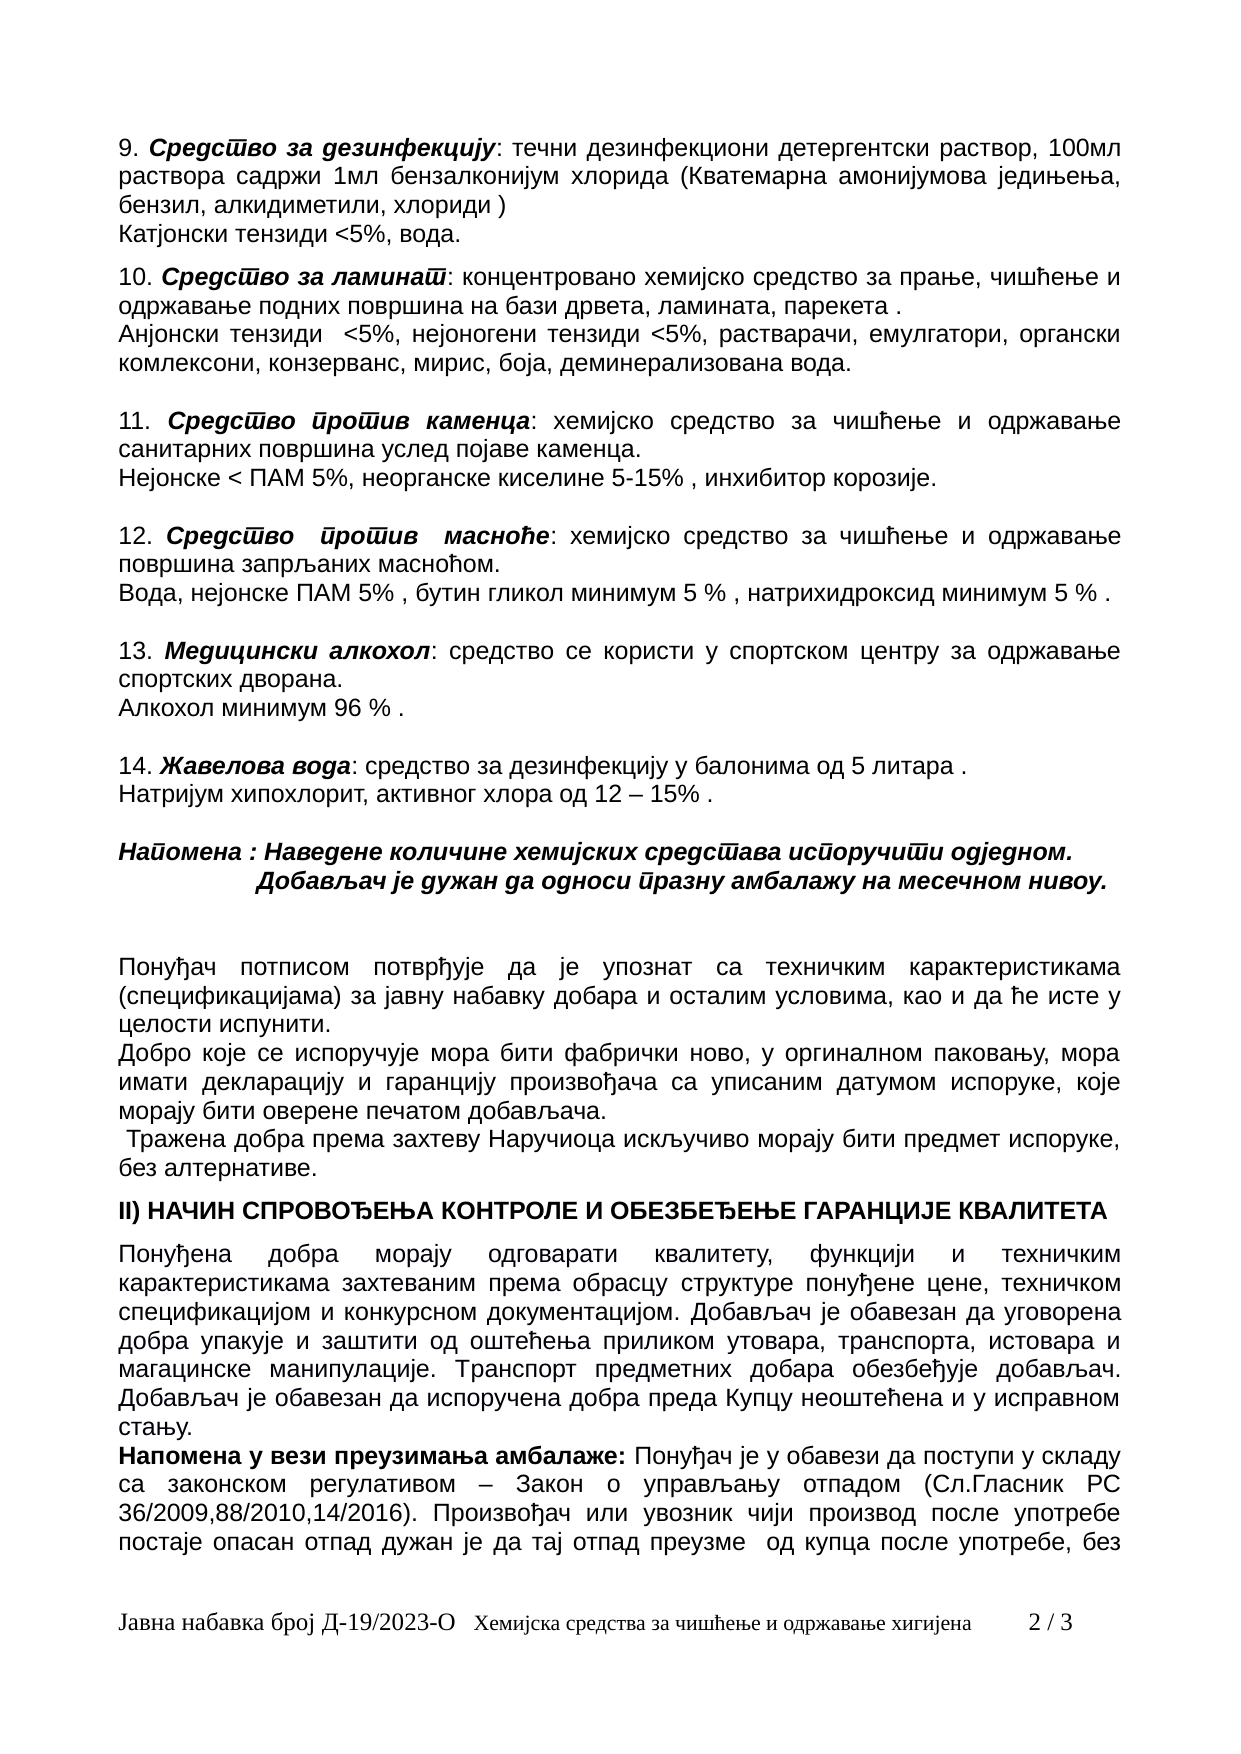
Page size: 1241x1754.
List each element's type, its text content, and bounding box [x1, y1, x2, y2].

text 13. Медицински алкохол: средство се користи у спортском центру за одржавање спортских дворана. [118, 636, 1122, 693]
text Катјонски тензиди <5%, вода. [118, 219, 1122, 247]
text Алкохол минимум 96 % . [118, 693, 1122, 722]
text 12. Средство против масноће: хемијско средство за чишћење и одржавање површина запрљаних масноћом. [118, 521, 1122, 578]
text Напомена у вези преузимања амбалаже: Понуђач је у обавези да поступи у складу са законском регулативом – Закон о управљању отпадом (Сл.Гласник РС 36/2009,88/2010,14/2016). Произвођач или увозник чији производ после употребе постаје опасан отпад дужан је да тај отпад преузме од купца после употребе, без [118, 1441, 1122, 1556]
text Вода, нејонске ПAM 5% , бутин гликол минимум 5 % , натрихидроксид минимум 5 % . [118, 578, 1122, 607]
text Натријум хипохлорит, активног хлора од 12 – 15% . [118, 779, 1122, 808]
text 10. Средство за ламинат: концентровано хемијско средство за прање, чишћење и одржавање подних површина на бази дрвета, ламината, парекета . [118, 262, 1122, 319]
text 14. Жавелова вода: средство за дезинфекцију у балонима од 5 литара . [118, 751, 1122, 779]
text Понуђена добра морају одговарати квалитету, функцији и техничким карактеристикама захтеваним према обрасцу структуре понуђене цене, техничком спецификацијом и конкурсном документацијом. Добављач је обавезан да уговорена добра упакује и заштити од оштећења приликом утовара, транспорта, истовара и магацинске манипулације. Транспорт предметних добара обезбеђује добављач. Добављач је обавезан да испоручена добра преда Купцу неоштећена и у исправном стању. [118, 1239, 1122, 1441]
text Добављач је дужан да односи празну амбалажу на месечном нивоу. [118, 866, 1122, 894]
text Анјонски тензиди <5%, нејоногени тензиди <5%, растварачи, емулгатори, органски комлексони, конзерванс, мирис, боја, деминерализована вода. [118, 319, 1122, 377]
list Понуђач потписом потврђује да је упознат са техничким карактеристикама (спецификацијама) за јавну набавку добара и осталим условима, као и да ће исте у целости испунити. [118, 952, 1122, 1038]
text Напомена : Наведене количине хемијских средстава испоручити одједном. [118, 837, 1122, 866]
text 9. Средство за дезинфекцију: течни дезинфекциони детергентски раствор, 100мл раствора садржи 1мл бензалконијум хлорида (Кватемарна амонијумова једињења, бензил, алкидиметили, хлориди ) [118, 132, 1122, 219]
list Добрo којe се испоручује мора бити фабрички ново, у оргиналном паковању, мора имати декларацију и гаранцију произвођача са уписаним датумом испоруке, које морају бити оверене печатом добављача. [118, 1038, 1122, 1124]
text Нејонске < ПAM 5%, неорганске киселине 5-15% , инхибитор корозије. [118, 463, 1122, 492]
text II) НАЧИН СПРОВОЂЕЊА КОНТРОЛЕ И ОБЕЗБЕЂЕЊЕ ГАРАНЦИЈЕ КВАЛИТЕТА [118, 1196, 1122, 1225]
text 11. Средство против каменца: хемијско средство за чишћење и одржавање санитарних површина услед појаве каменца. [118, 406, 1122, 463]
text Тражена добра према захтеву Наручиоца искључиво морају бити предмет испоруке, без алтернативе. [118, 1124, 1122, 1182]
